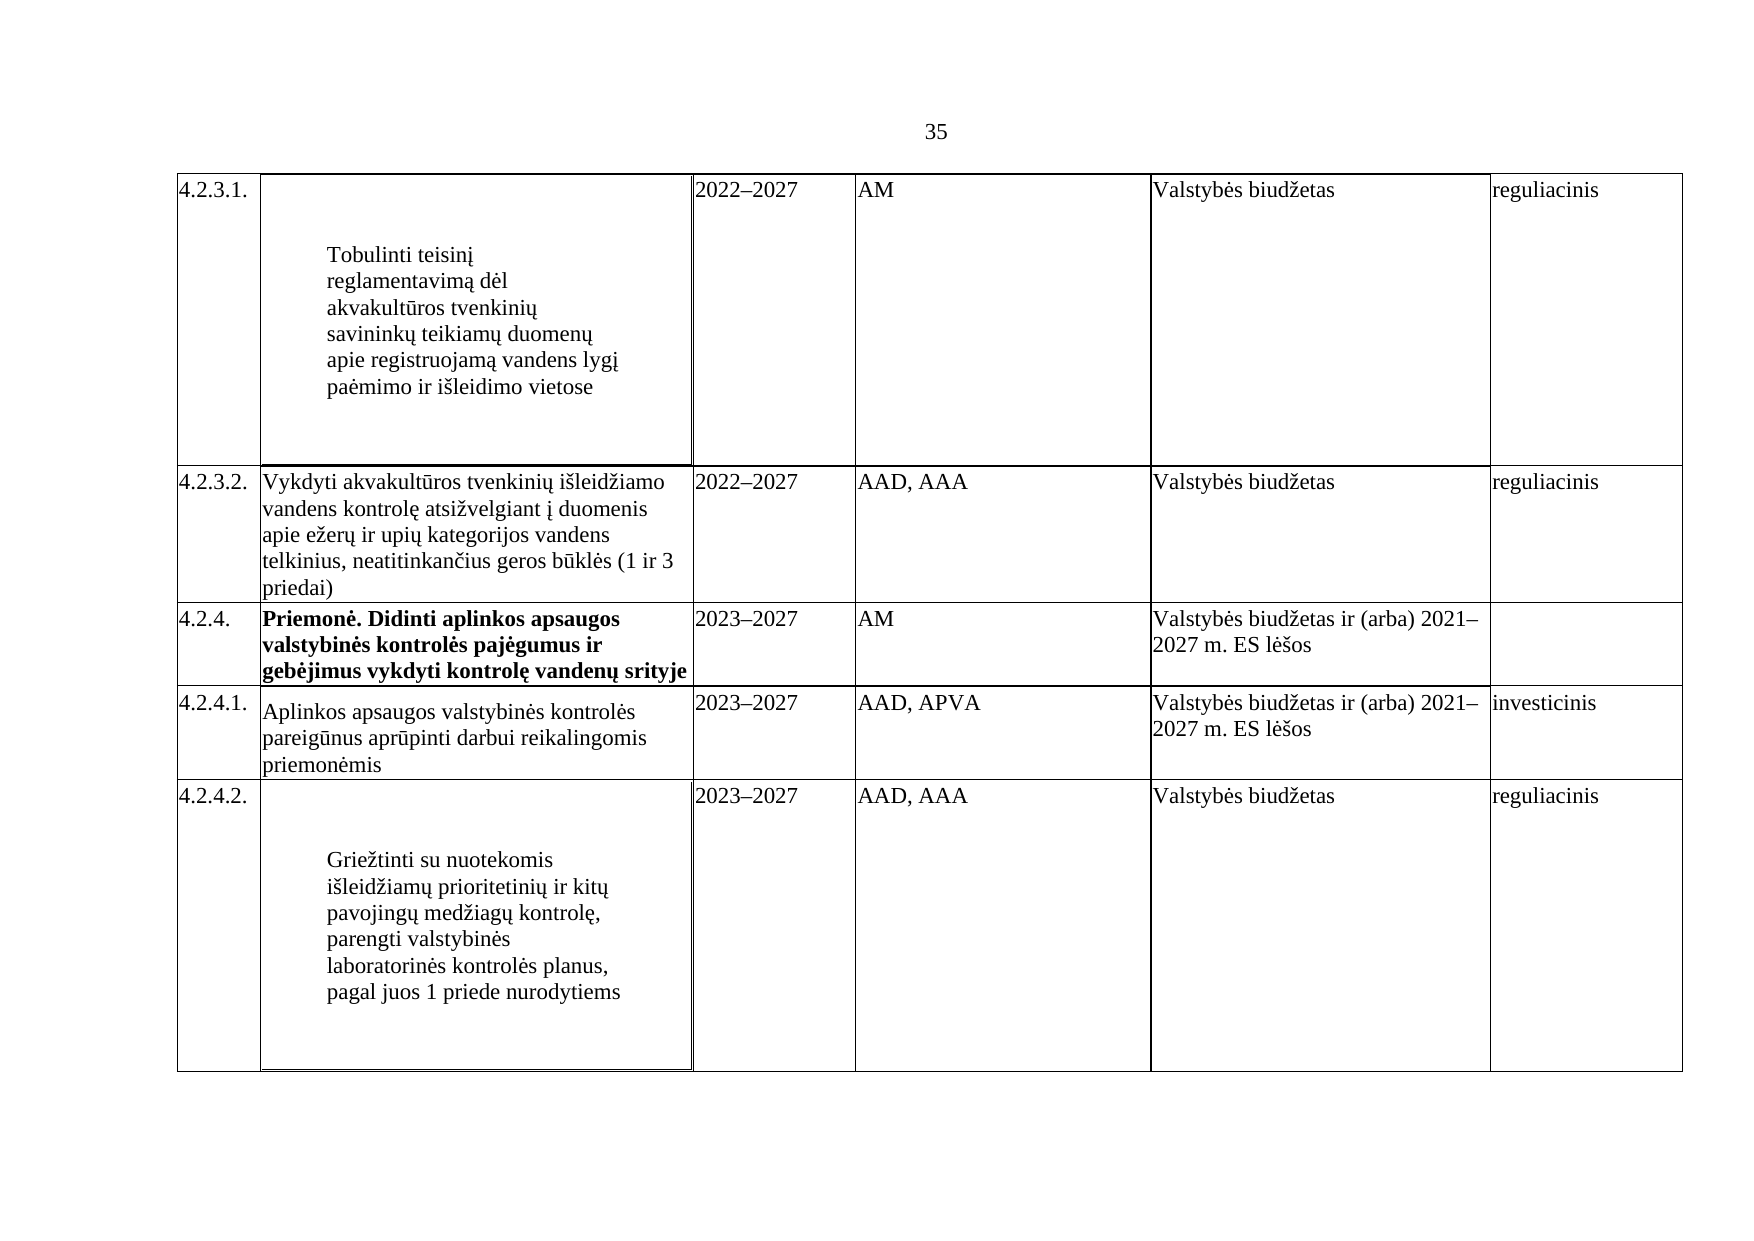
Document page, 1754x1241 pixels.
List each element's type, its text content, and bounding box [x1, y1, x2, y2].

table_cell 2023–2027 [694, 780, 855, 1071]
table_cell AAD, APVA [856, 687, 1150, 779]
table_cell reguliacinis [1491, 466, 1682, 602]
table_cell Griežtinti su nuotekomis išleidžiamų prioritetinių ir kitų pavojingų medžiagų kontrolę, parengti valstybinės laboratorinės kontrolės planus, pagal juos 1 priede nurodytiems [261, 780, 693, 1071]
table_cell Valstybės biudžetas ir (arba) 2021–2027 m. ES lėšos [1152, 603, 1490, 685]
table_cell 4.2.4.1. [178, 686, 260, 779]
table_cell Valstybės biudžetas [1152, 175, 1490, 465]
table_cell reguliacinis [1491, 174, 1682, 465]
table_cell [1491, 603, 1682, 685]
table_cell Vykdyti akvakultūros tvenkinių išleidžiamo vandens kontrolę atsižvelgiant į duomenis apie ežerų ir upių kategorijos vandens telkinius, neatitinkančius geros būklės (1 ir 3 priedai) [261, 467, 693, 602]
table_cell AM [856, 175, 1150, 465]
table_cell 2023–2027 [694, 687, 855, 779]
table_cell 2023–2027 [694, 603, 855, 685]
table_cell AM [856, 603, 1150, 685]
table_cell AAD, AAA [856, 780, 1150, 1071]
table_cell Valstybės biudžetas ir (arba) 2021–2027 m. ES lėšos [1152, 687, 1490, 779]
table_cell AAD, AAA [856, 467, 1150, 602]
table_cell reguliacinis [1491, 780, 1682, 1071]
table_cell Valstybės biudžetas [1152, 467, 1490, 602]
table_cell Tobulinti teisinį reglamentavimą dėl akvakultūros tvenkinių savininkų teikiamų duomenų apie registruojamą vandens lygį paėmimo ir išleidimo vietose [261, 175, 693, 465]
table_cell 4.2.4. [178, 603, 260, 685]
table_cell Valstybės biudžetas [1152, 780, 1490, 1071]
table_cell investicinis [1491, 686, 1682, 779]
table_cell 2022–2027 [694, 467, 855, 602]
table_cell 4.2.3.2. [178, 466, 260, 602]
table_cell 4.2.4.2. [178, 780, 260, 1071]
table_cell Aplinkos apsaugos valstybinės kontrolės pareigūnus aprūpinti darbui reikalingomis priemonėmis [261, 687, 693, 779]
table_cell 2022–2027 [694, 175, 855, 465]
table_cell Priemonė. Didinti aplinkos apsaugos valstybinės kontrolės pajėgumus ir gebėjimus vykdyti kontrolę vandenų srityje [261, 603, 693, 685]
table_cell 4.2.3.1. [178, 174, 260, 465]
